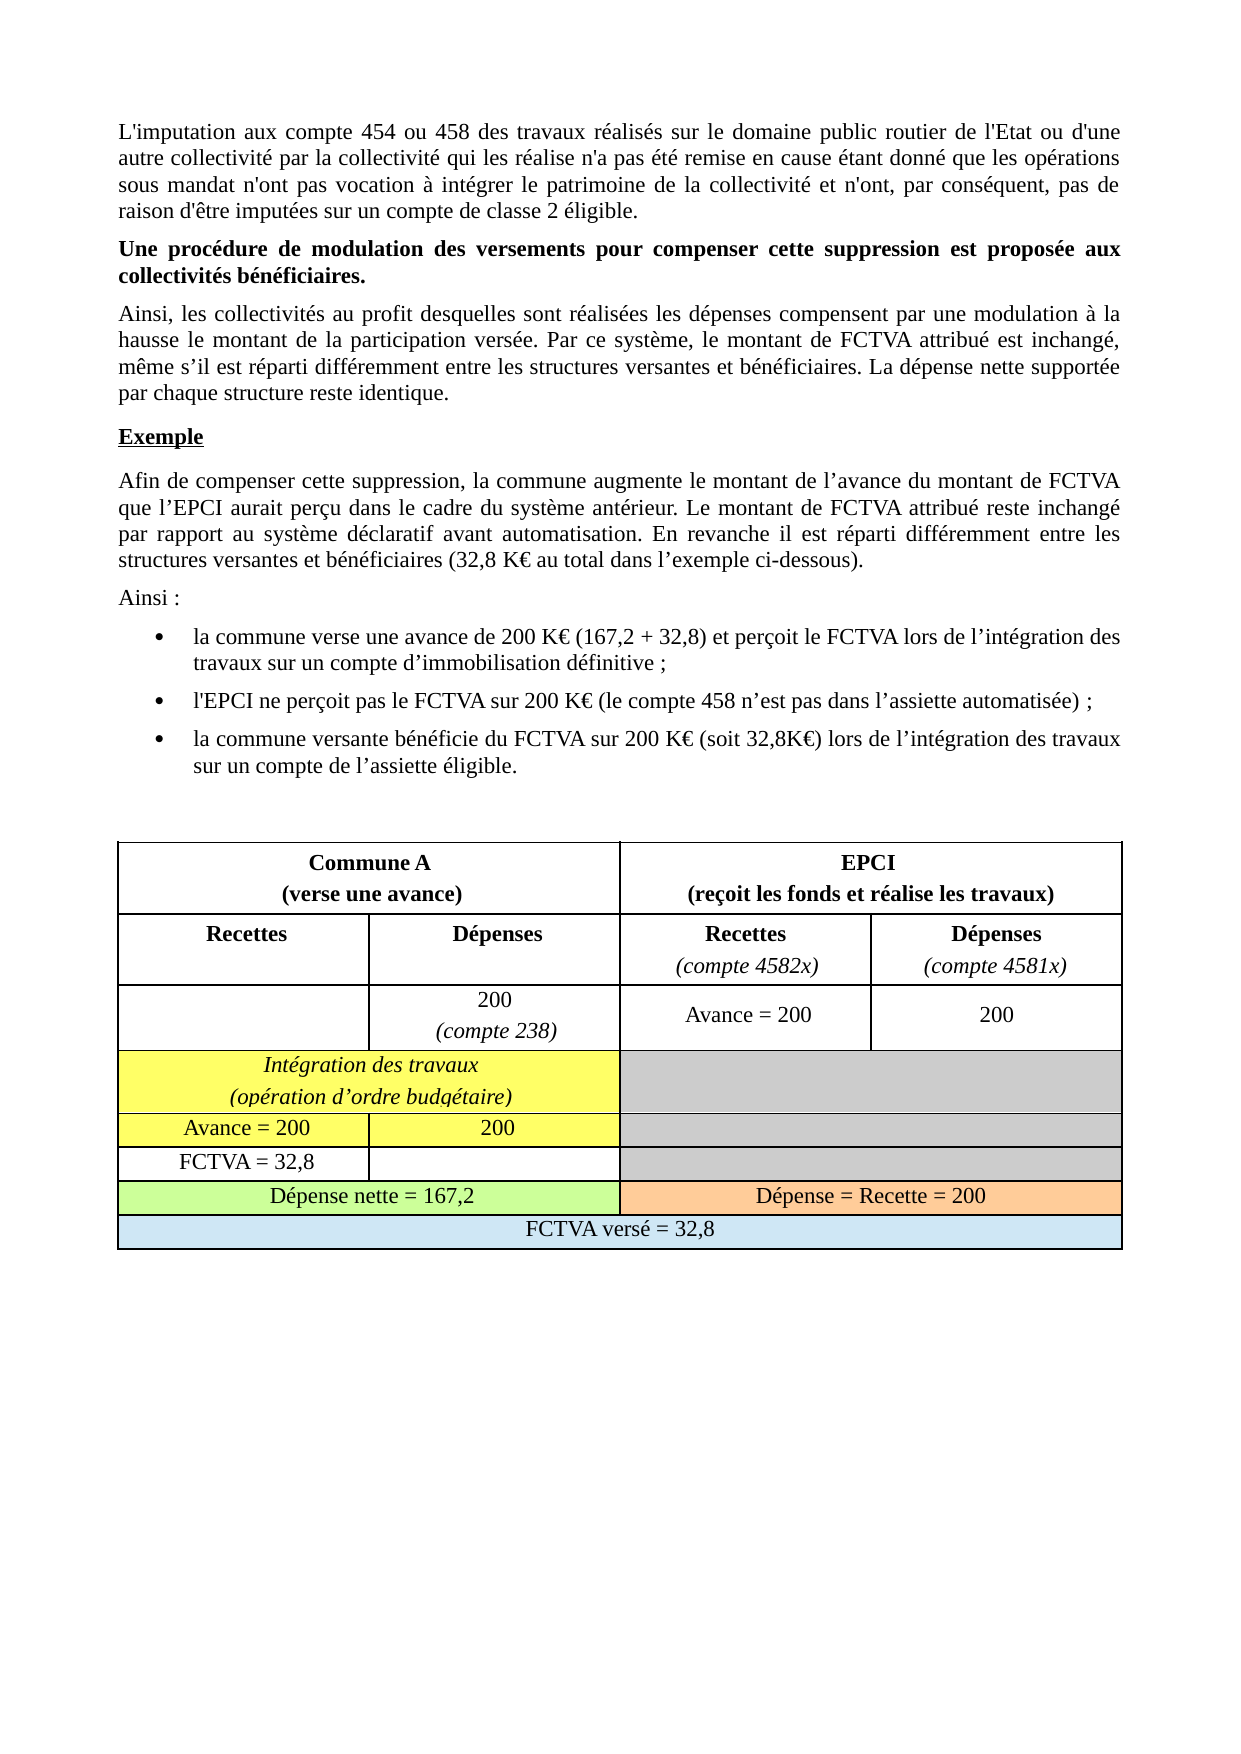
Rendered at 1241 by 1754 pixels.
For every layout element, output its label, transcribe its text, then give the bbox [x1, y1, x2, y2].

table_cell [119, 986, 368, 1049]
table_cell 200 (compte 238) [370, 986, 619, 1049]
list l'EPCI ne perçoit pas le FCTVA sur 200 K€ (le compte 458 n’est pas dans l’assiette automatisée) ; [156, 687, 1122, 714]
table_cell [621, 1148, 1121, 1180]
table_header EPCI (reçoit les fonds et réalise les travaux) [621, 843, 1121, 913]
list la commune versante bénéficie du FCTVA sur 200 K€ (soit 32,8K€) lors de l’intégration des travaux sur un compte de l’assiette éligible. [156, 726, 1122, 778]
table_cell [621, 1051, 1121, 1112]
table_cell Intégration des travaux (opération d’ordre budgétaire) (éligibilité au FCTVA) [119, 1051, 619, 1112]
text Ainsi, les collectivités au profit desquelles sont réalisées les dépenses compensent par une modulation à la hausse le montant de la participation versée. Par ce système, le montant de FCTVA attribué est inchangé, même s’il est réparti différemment entre les structures versantes et bénéficiaires. La dépense nette supportée par chaque structure reste identique. [118, 300, 1122, 405]
table_cell Recettes (compte 4582x) [621, 915, 870, 984]
table_cell 200 [370, 1114, 619, 1146]
table_cell Dépense nette = 167,2 [119, 1182, 619, 1214]
text Exemple [118, 423, 1122, 449]
table_cell Dépense = Recette = 200 [621, 1182, 1121, 1214]
table_cell FCTVA versé = 32,8 [119, 1216, 1121, 1248]
table_cell Recettes [119, 915, 368, 984]
table_cell 200 [872, 986, 1121, 1049]
text L'imputation aux compte 454 ou 458 des travaux réalisés sur le domaine public routier de l'Etat ou d'une autre collectivité par la collectivité qui les réalise n'a pas été remise en cause étant donné que les opérations sous mandat n'ont pas vocation à intégrer le patrimoine de la collectivité et n'ont, par conséquent, pas de raison d'être imputées sur un compte de classe 2 éligible. [118, 118, 1122, 223]
table_cell FCTVA = 32,8 [119, 1148, 368, 1180]
text Afin de compenser cette suppression, la commune augmente le montant de l’avance du montant de FCTVA que l’EPCI aurait perçu dans le cadre du système antérieur. Le montant de FCTVA attribué reste inchangé par rapport au système déclaratif avant automatisation. En revanche il est réparti différemment entre les structures versantes et bénéficiaires (32,8 K€ au total dans l’exemple ci-dessous). [118, 467, 1122, 573]
table_cell Avance = 200 [119, 1114, 368, 1146]
table_cell Dépenses [370, 915, 619, 984]
table_cell [370, 1148, 619, 1180]
table_header Commune A (verse une avance) [119, 843, 619, 913]
text Ainsi : [118, 584, 1122, 611]
text Une procédure de modulation des versements pour compenser cette suppression est proposée aux collectivités bénéficiaires. [118, 235, 1122, 288]
table_cell Avance = 200 [621, 986, 870, 1049]
table_cell [621, 1114, 1121, 1146]
list la commune verse une avance de 200 K€ (167,2 + 32,8) et perçoit le FCTVA lors de l’intégration des travaux sur un compte d’immobilisation définitive ; [156, 623, 1122, 675]
table_cell Dépenses (compte 4581x) [872, 915, 1121, 984]
